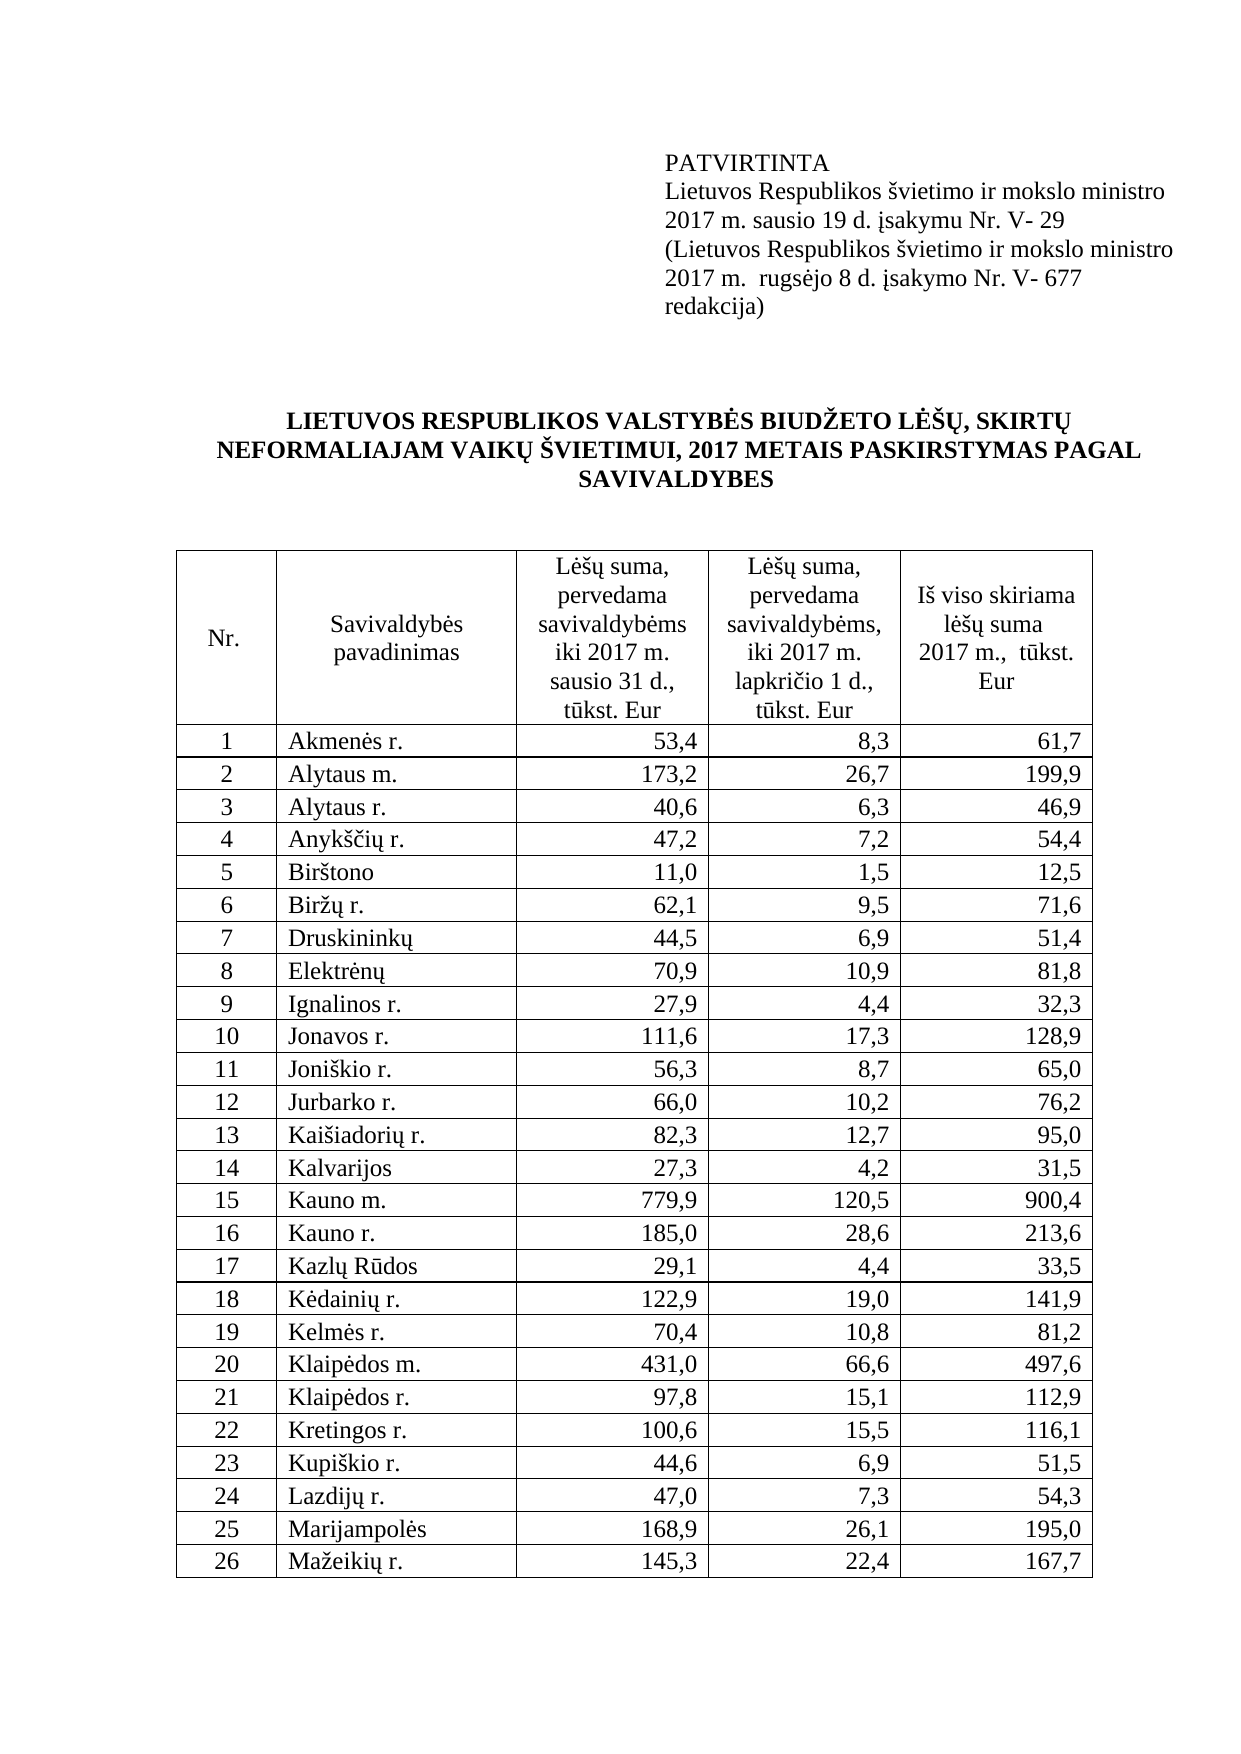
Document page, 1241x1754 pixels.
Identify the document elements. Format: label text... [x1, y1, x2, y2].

table_cell 6,9 [709, 1447, 900, 1478]
table_cell 900,4 [901, 1184, 1092, 1216]
table_cell 47,0 [517, 1479, 708, 1511]
table_cell 82,3 [517, 1119, 708, 1150]
table_cell Kelmės r. [277, 1315, 516, 1347]
table_cell 51,5 [901, 1447, 1092, 1478]
table_cell 7 [177, 922, 276, 953]
table_cell 26,7 [709, 758, 900, 789]
table_cell Kupiškio r. [277, 1447, 516, 1478]
table_cell 12,5 [901, 856, 1092, 888]
table_cell 20 [177, 1348, 276, 1380]
table_cell 25 [177, 1512, 276, 1544]
table_cell Lazdijų r. [277, 1479, 516, 1511]
table_cell 8,7 [709, 1053, 900, 1084]
table_cell 66,6 [709, 1348, 900, 1380]
table_cell 12,7 [709, 1119, 900, 1150]
table_cell 122,9 [517, 1283, 708, 1314]
table_cell 11 [177, 1053, 276, 1084]
table_cell 497,6 [901, 1348, 1092, 1380]
table_cell 22,4 [709, 1545, 900, 1577]
table_cell 81,8 [901, 954, 1092, 986]
table_cell Kėdainių r. [277, 1283, 516, 1314]
table_cell Mažeikių r. [277, 1545, 516, 1577]
table_cell Anykščių r. [277, 823, 516, 855]
text LIETUVOS RESPUBLIKOS VALSTYBĖS BIUDŽETO LĖŠŲ, SKIRTŲ NEFORMALIAJAM VAIKŲ ŠVIETIMUI, 2017 METAIS PASKIRSTYMAS PAGAL SAVIVALDYBES [177, 406, 1181, 493]
table_cell 10 [177, 1020, 276, 1052]
table_cell 7,3 [709, 1479, 900, 1511]
table_cell 15,5 [709, 1414, 900, 1446]
table_cell 111,6 [517, 1020, 708, 1052]
table_cell 70,4 [517, 1315, 708, 1347]
table_cell 5 [177, 856, 276, 888]
table_cell 195,0 [901, 1512, 1092, 1544]
table_cell 167,7 [901, 1545, 1092, 1577]
table_cell 17,3 [709, 1020, 900, 1052]
table_cell 779,9 [517, 1184, 708, 1216]
table_cell 11,0 [517, 856, 708, 888]
table_cell 26,1 [709, 1512, 900, 1544]
table_cell 3 [177, 790, 276, 822]
table_cell 61,7 [901, 725, 1092, 756]
table_cell 8 [177, 954, 276, 986]
table_cell Birštono [277, 856, 516, 888]
table_cell 116,1 [901, 1414, 1092, 1446]
table_cell 1 [177, 725, 276, 756]
table_cell Elektrėnų [277, 954, 516, 986]
table_cell Joniškio r. [277, 1053, 516, 1084]
table_cell 26 [177, 1545, 276, 1577]
table_cell Kaišiadorių r. [277, 1119, 516, 1150]
table_cell 95,0 [901, 1119, 1092, 1150]
table_cell 32,3 [901, 987, 1092, 1019]
table_cell 431,0 [517, 1348, 708, 1380]
table_cell 53,4 [517, 725, 708, 756]
table_cell 6 [177, 889, 276, 921]
table_cell 9,5 [709, 889, 900, 921]
table_cell 2 [177, 758, 276, 789]
table_cell 18 [177, 1283, 276, 1314]
table_cell 6,3 [709, 790, 900, 822]
table_cell 10,8 [709, 1315, 900, 1347]
table_cell 13 [177, 1119, 276, 1150]
table_cell 23 [177, 1447, 276, 1478]
table_cell Marijampolės [277, 1512, 516, 1544]
table_cell Klaipėdos m. [277, 1348, 516, 1380]
table_cell 8,3 [709, 725, 900, 756]
table_cell 51,4 [901, 922, 1092, 953]
table_cell 173,2 [517, 758, 708, 789]
table_cell 27,3 [517, 1151, 708, 1183]
table_cell 120,5 [709, 1184, 900, 1216]
table_cell 62,1 [517, 889, 708, 921]
table_cell Jonavos r. [277, 1020, 516, 1052]
table_header Lėšų suma, pervedama savivaldybėms iki 2017 m. sausio 31 d., tūkst. Eur [517, 551, 708, 724]
table_cell Kretingos r. [277, 1414, 516, 1446]
table_cell 7,2 [709, 823, 900, 855]
table_cell 12 [177, 1086, 276, 1117]
table_cell 22 [177, 1414, 276, 1446]
table_cell 21 [177, 1381, 276, 1413]
table_cell 4,2 [709, 1151, 900, 1183]
table_cell 97,8 [517, 1381, 708, 1413]
table_cell 66,0 [517, 1086, 708, 1117]
table_cell 54,3 [901, 1479, 1092, 1511]
table_header Iš viso skiriama lėšų suma 2017 m., tūkst. Eur [901, 551, 1092, 724]
table_cell Akmenės r. [277, 725, 516, 756]
table_cell 15 [177, 1184, 276, 1216]
table_cell 6,9 [709, 922, 900, 953]
table_cell 24 [177, 1479, 276, 1511]
table_cell 16 [177, 1217, 276, 1249]
table_cell 14 [177, 1151, 276, 1183]
table_cell 31,5 [901, 1151, 1092, 1183]
text 2017 m. sausio 19 d. įsakymu Nr. V- 29 [664, 205, 1181, 234]
table_cell 47,2 [517, 823, 708, 855]
table_cell 112,9 [901, 1381, 1092, 1413]
table_cell Kalvarijos [277, 1151, 516, 1183]
table_cell 185,0 [517, 1217, 708, 1249]
table_cell 65,0 [901, 1053, 1092, 1084]
table_cell 33,5 [901, 1250, 1092, 1281]
table_header Savivaldybės pavadinimas [277, 551, 516, 724]
table_cell 4 [177, 823, 276, 855]
table_cell 28,6 [709, 1217, 900, 1249]
table_cell 56,3 [517, 1053, 708, 1084]
table_cell 54,4 [901, 823, 1092, 855]
table_cell 213,6 [901, 1217, 1092, 1249]
table_cell 71,6 [901, 889, 1092, 921]
table_cell 4,4 [709, 987, 900, 1019]
table_cell 128,9 [901, 1020, 1092, 1052]
table_cell Kazlų Rūdos [277, 1250, 516, 1281]
table_cell 19,0 [709, 1283, 900, 1314]
table_cell 145,3 [517, 1545, 708, 1577]
table_cell Jurbarko r. [277, 1086, 516, 1117]
table_cell 81,2 [901, 1315, 1092, 1347]
table_cell 44,6 [517, 1447, 708, 1478]
text PATVIRTINTA [664, 148, 1181, 176]
table_cell 70,9 [517, 954, 708, 986]
table_cell 10,2 [709, 1086, 900, 1117]
table_cell 4,4 [709, 1250, 900, 1281]
table_cell Klaipėdos r. [277, 1381, 516, 1413]
table_cell 15,1 [709, 1381, 900, 1413]
table_header Lėšų suma, pervedama savivaldybėms, iki 2017 m. lapkričio 1 d., tūkst. Eur [709, 551, 900, 724]
table_cell 100,6 [517, 1414, 708, 1446]
table_cell Alytaus m. [277, 758, 516, 789]
table_cell Ignalinos r. [277, 987, 516, 1019]
table_cell 17 [177, 1250, 276, 1281]
table_cell 40,6 [517, 790, 708, 822]
table_cell Alytaus r. [277, 790, 516, 822]
table_cell 9 [177, 987, 276, 1019]
table_cell Kauno m. [277, 1184, 516, 1216]
table_header Nr. [177, 551, 276, 724]
text 2017 m. rugsėjo 8 d. įsakymo Nr. V- 677 redakcija) [664, 263, 1181, 320]
table_cell 27,9 [517, 987, 708, 1019]
table_cell Druskininkų [277, 922, 516, 953]
table_cell 141,9 [901, 1283, 1092, 1314]
table_cell 199,9 [901, 758, 1092, 789]
table_cell 76,2 [901, 1086, 1092, 1117]
table_cell 46,9 [901, 790, 1092, 822]
table_cell Biržų r. [277, 889, 516, 921]
table_cell 168,9 [517, 1512, 708, 1544]
table_cell 44,5 [517, 922, 708, 953]
table_cell 1,5 [709, 856, 900, 888]
table_cell 19 [177, 1315, 276, 1347]
table_cell 29,1 [517, 1250, 708, 1281]
text Lietuvos Respublikos švietimo ir mokslo ministro [664, 176, 1181, 205]
table_cell Kauno r. [277, 1217, 516, 1249]
text (Lietuvos Respublikos švietimo ir mokslo ministro [664, 234, 1181, 263]
table_cell 10,9 [709, 954, 900, 986]
